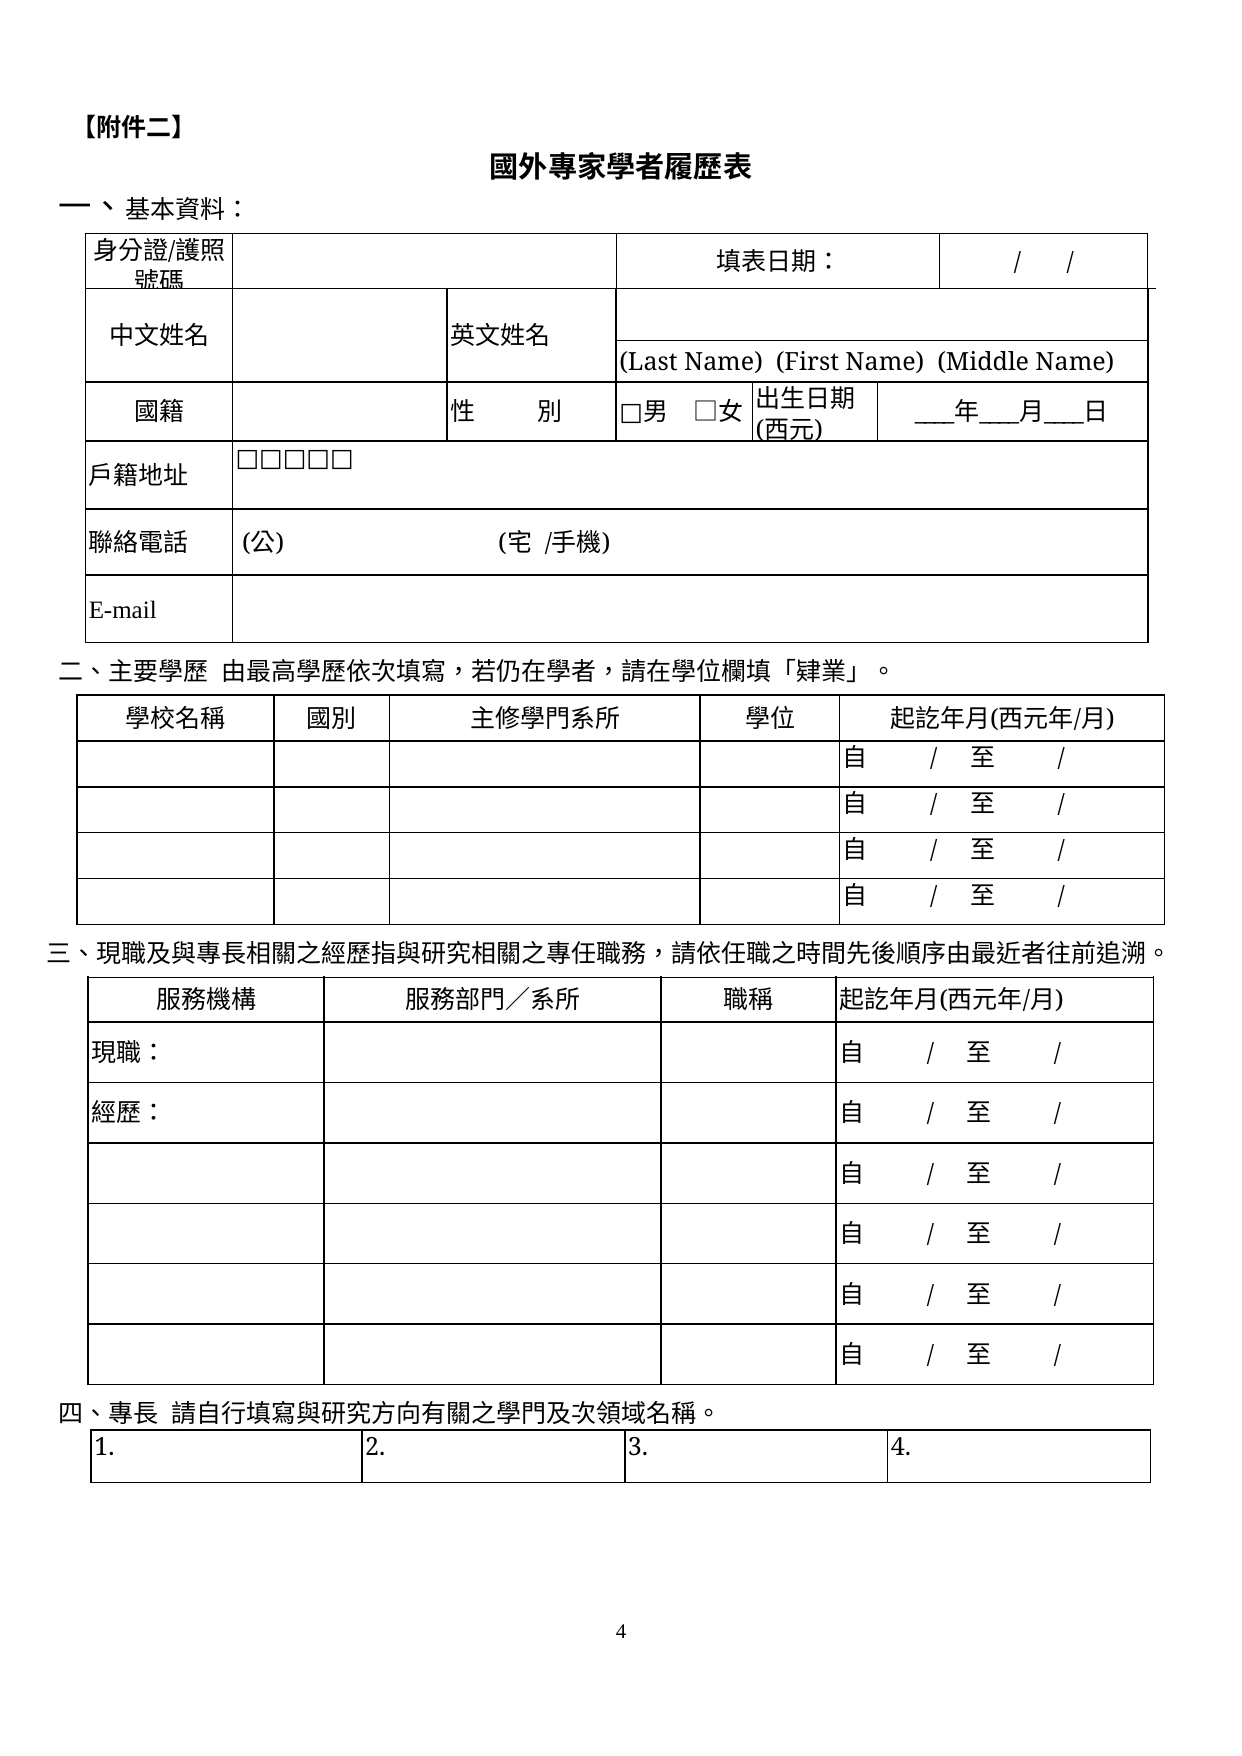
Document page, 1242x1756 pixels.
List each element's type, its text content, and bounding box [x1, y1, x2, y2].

text 【附件二】 [71, 108, 1165, 144]
table_cell [1149, 340, 1156, 381]
table_header / / [940, 234, 1147, 288]
table_header [233, 234, 616, 288]
table_header 職稱 [662, 978, 835, 1021]
table_cell [275, 833, 389, 878]
table_cell [701, 833, 839, 878]
table_header 學位 [701, 696, 839, 740]
table_cell [275, 788, 389, 832]
table_cell 自 / 至 / [837, 1325, 1153, 1383]
table_cell [325, 1023, 660, 1082]
table_cell [701, 742, 839, 786]
table_cell [390, 788, 699, 832]
table_cell [662, 1023, 835, 1082]
text 二、主要學歷 由最高學歷依次填寫，若仍在學者，請在學位欄填「肄業」。 [58, 656, 1171, 687]
table_cell [390, 742, 699, 786]
table_cell 自 / 至 / [837, 1083, 1153, 1142]
table_cell 國籍 [86, 383, 232, 440]
table_header 服務機構 [89, 978, 323, 1021]
table_cell [89, 1204, 323, 1263]
table_cell (Last Name) (First Name) (Middle Name) [617, 341, 1147, 381]
table_cell ____年____月____日 [878, 383, 1147, 440]
table_cell [1149, 574, 1156, 642]
table_cell 自 / 至 / [840, 879, 1164, 923]
table_cell [701, 879, 839, 923]
table_header [363, 1431, 624, 1482]
table_cell 聯絡電話 [86, 510, 232, 574]
table_header [1148, 233, 1156, 288]
table_cell 中文姓名 [86, 289, 232, 381]
table_cell [325, 1325, 660, 1383]
table_cell 英文姓名 [448, 289, 615, 381]
table_cell □□□□□ [233, 442, 1147, 508]
table_cell 自 / 至 / [837, 1204, 1153, 1263]
table_header [626, 1431, 887, 1482]
table_cell [662, 1325, 835, 1383]
table_cell (公) (宅 /手機) [233, 510, 1147, 574]
table_cell 自 / 至 / [840, 788, 1164, 832]
table_cell [617, 289, 1147, 339]
table_header 學校名稱 [78, 696, 273, 740]
table_cell [662, 1204, 835, 1263]
table_cell [662, 1264, 835, 1323]
table_cell [233, 576, 1147, 642]
table_cell [701, 788, 839, 832]
table_header 起訖年月(西元年/月) [837, 978, 1153, 1021]
table_header [92, 1431, 361, 1482]
table_cell 戶籍地址 [86, 442, 232, 508]
table_cell [662, 1144, 835, 1202]
table_cell [325, 1083, 660, 1142]
table_cell [78, 742, 273, 786]
table_header [888, 1431, 1150, 1482]
table_cell [1149, 508, 1156, 574]
table_header 填表日期： [617, 234, 939, 288]
text 四、專長 請自行填寫與研究方向有關之學門及次領域名稱。 [58, 1398, 1171, 1429]
table_cell 自 / 至 / [837, 1264, 1153, 1323]
table_header 服務部門／系所 [325, 978, 660, 1021]
table_cell [233, 289, 446, 381]
table_cell [275, 742, 389, 786]
table_cell [390, 879, 699, 923]
table_cell 自 / 至 / [837, 1023, 1153, 1082]
table_cell [1149, 381, 1156, 440]
table_cell E-mail [86, 576, 232, 642]
text 國外專家學者履歷表 [71, 144, 1171, 186]
table_cell [390, 833, 699, 878]
table_cell [662, 1083, 835, 1142]
table_cell [89, 1325, 323, 1383]
table_cell [78, 879, 273, 923]
table_cell 自 / 至 / [840, 742, 1164, 786]
table_cell [78, 833, 273, 878]
table_cell [1149, 289, 1156, 339]
table_header 起訖年月(西元年/月) [840, 696, 1164, 740]
table_cell [275, 879, 389, 923]
table_cell [1149, 440, 1156, 508]
table_cell [325, 1144, 660, 1202]
table_cell 出生日期 (西元) [753, 383, 877, 440]
table_header 身分證/護照號碼 [86, 234, 232, 288]
table_cell □男 □女 [617, 383, 752, 440]
table_header 主修學門系所 [390, 696, 699, 740]
table_cell 經歷： [89, 1083, 323, 1142]
table_cell 性 別 [448, 383, 615, 440]
table_cell 自 / 至 / [837, 1144, 1153, 1202]
table_cell [325, 1204, 660, 1263]
table_cell [89, 1144, 323, 1202]
text 一、基本資料： [58, 194, 1171, 225]
table_cell [233, 383, 446, 440]
table_cell 自 / 至 / [840, 833, 1164, 878]
text 三、現職及與專長相關之經歷指與研究相關之專任職務，請依任職之時間先後順序由最近者往前追溯。 [46, 938, 1171, 969]
table_header 國別 [275, 696, 389, 740]
table_cell [325, 1264, 660, 1323]
table_cell [78, 788, 273, 832]
table_cell 現職： [89, 1023, 323, 1082]
table_cell [89, 1264, 323, 1323]
